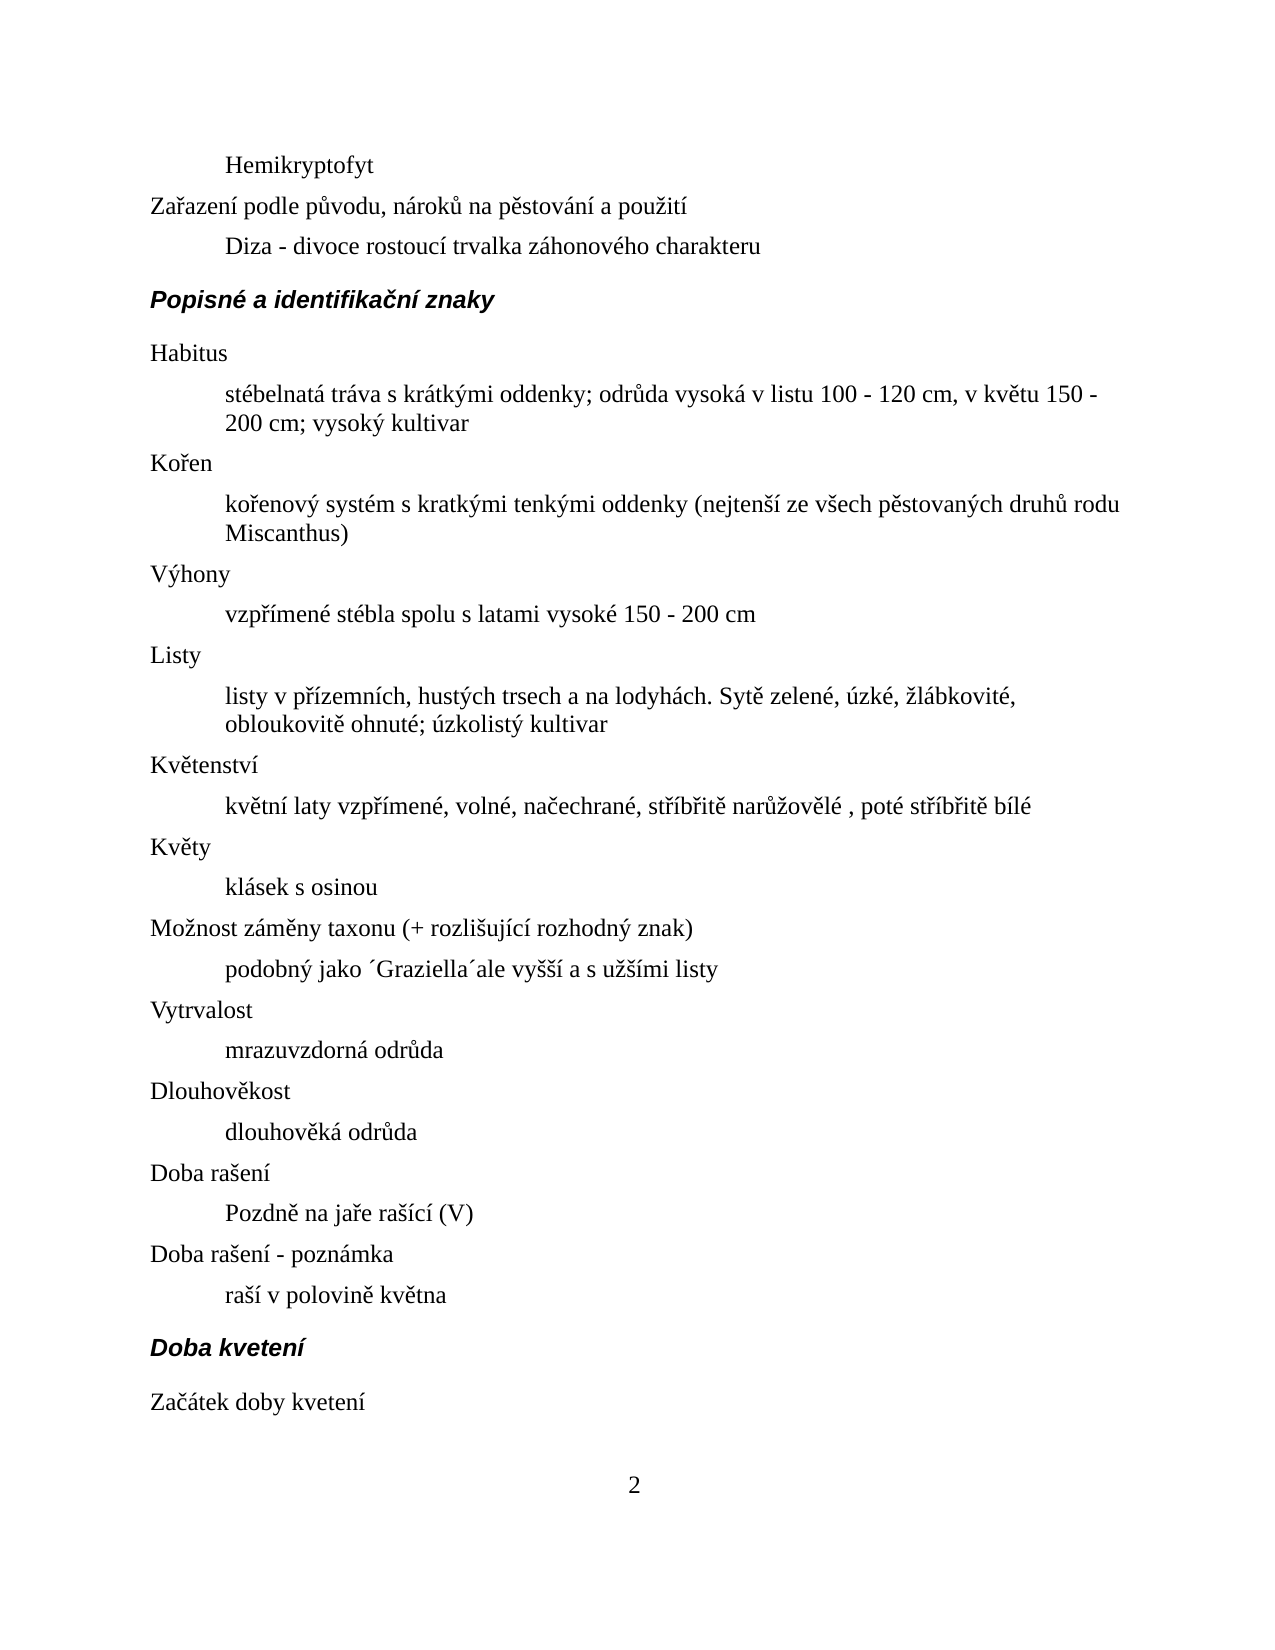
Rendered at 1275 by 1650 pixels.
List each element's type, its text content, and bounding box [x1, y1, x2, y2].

text podobný jako ´Graziella´ale vyšší a s užšími listy [225, 954, 1125, 983]
text Výhony [150, 559, 1125, 587]
text Vytrvalost [150, 995, 1125, 1023]
text Kořen [150, 448, 1125, 477]
text Hemikryptofyt [225, 150, 1125, 179]
subtitle Popisné a identifikační znaky [150, 285, 1125, 314]
text Doba rašení - poznámka [150, 1239, 1125, 1268]
text dlouhověká odrůda [225, 1117, 1125, 1146]
text Diza - divoce rostoucí trvalka záhonového charakteru [225, 231, 1125, 260]
text raší v polovině května [225, 1280, 1125, 1308]
text Pozdně na jaře rašící (V) [225, 1198, 1125, 1227]
text Dlouhověkost [150, 1076, 1125, 1105]
text Začátek doby kvetení [150, 1387, 1125, 1415]
text Zařazení podle původu, nároků na pěstování a použití [150, 191, 1125, 219]
subtitle Doba kvetení [150, 1333, 1125, 1362]
text Listy [150, 640, 1125, 669]
text Květenství [150, 750, 1125, 779]
text klásek s osinou [225, 872, 1125, 901]
text Doba rašení [150, 1158, 1125, 1186]
text Možnost záměny taxonu (+ rozlišující rozhodný znak) [150, 913, 1125, 942]
text stébelnatá tráva s krátkými oddenky; odrůda vysoká v listu 100 - 120 cm, v květu 150 - 200 cm; vysoký kultivar [225, 379, 1125, 436]
text Květy [150, 832, 1125, 861]
text květní laty vzpřímené, volné, načechrané, stříbřitě narůžovělé , poté stříbřitě bílé [225, 791, 1125, 820]
text vzpřímené stébla spolu s latami vysoké 150 - 200 cm [225, 599, 1125, 628]
text mrazuvzdorná odrůda [225, 1035, 1125, 1064]
text kořenový systém s kratkými tenkými oddenky (nejtenší ze všech pěstovaných druhů rodu Miscanthus) [225, 489, 1125, 547]
text Habitus [150, 338, 1125, 367]
text listy v přízemních, hustých trsech a na lodyhách. Sytě zelené, úzké, žlábkovité, obloukovitě ohnuté; úzkolistý kultivar [225, 681, 1125, 738]
